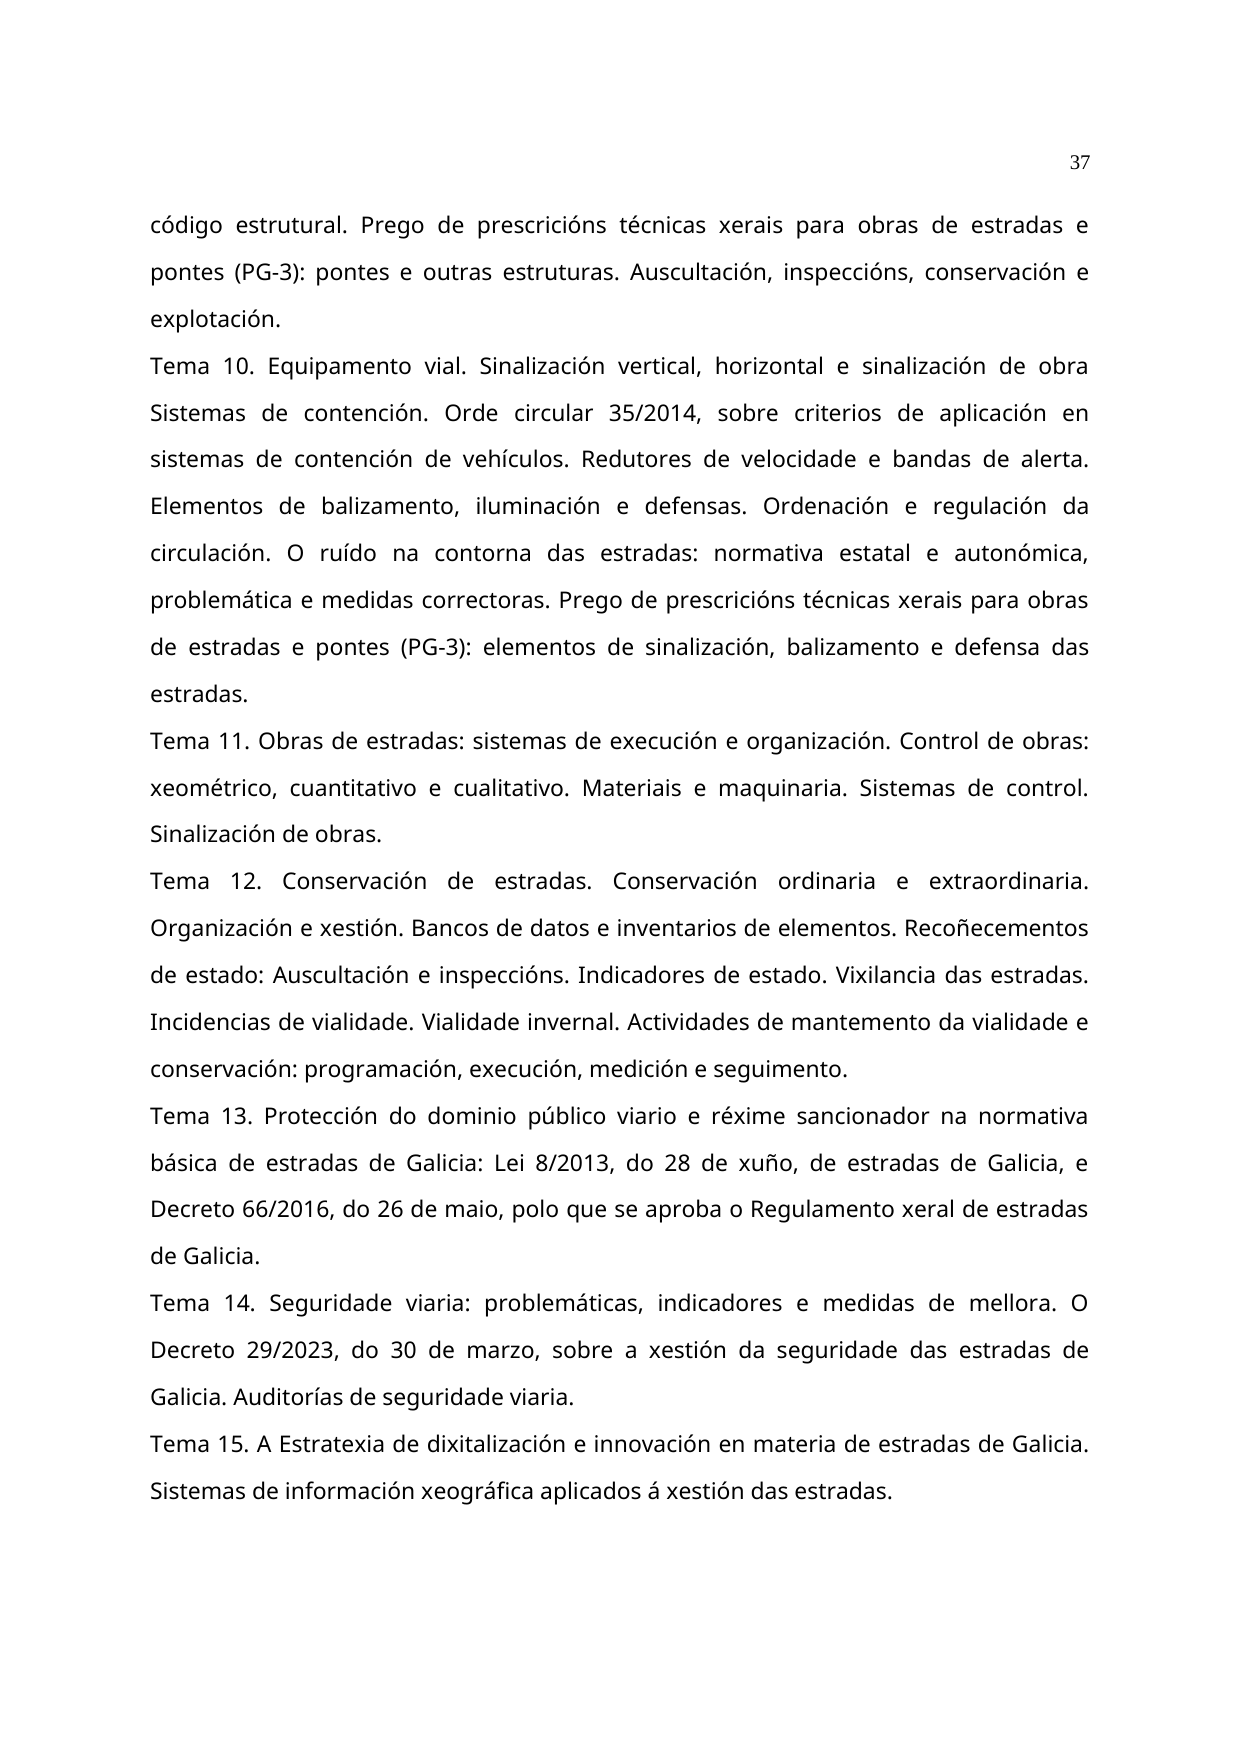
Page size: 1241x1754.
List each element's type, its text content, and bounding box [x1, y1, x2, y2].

text Tema 13. Protección do dominio público viario e réxime sancionador na normativa básica de estradas de Galicia: Lei 8/2013, do 28 de xuño, de estradas de Galicia, e Decreto 66/2016, do 26 de maio, polo que se aproba o Regulamento xeral de estradas de Galicia. [150, 1100, 1090, 1272]
text Tema 12. Conservación de estradas. Conservación ordinaria e extraordinaria. Organización e xestión. Bancos de datos e inventarios de elementos. Recoñecementos de estado: Auscultación e inspeccións. Indicadores de estado. Vixilancia das estradas. Incidencias de vialidade. Vialidade invernal. Actividades de mantemento da vialidade e conservación: programación, execución, medición e seguimento. [150, 865, 1090, 1084]
text Tema 14. Seguridade viaria: problemáticas, indicadores e medidas de mellora. O Decreto 29/2023, do 30 de marzo, sobre a xestión da seguridade das estradas de Galicia. Auditorías de seguridade viaria. [150, 1287, 1090, 1412]
text código estrutural. Prego de prescricións técnicas xerais para obras de estradas e pontes (PG-3): pontes e outras estruturas. Auscultación, inspeccións, conservación e explotación. [150, 209, 1090, 334]
text Tema 10. Equipamento vial. Sinalización vertical, horizontal e sinalización de obra Sistemas de contención. Orde circular 35/2014, sobre criterios de aplicación en sistemas de contención de vehículos. Redutores de velocidade e bandas de alerta. Elementos de balizamento, iluminación e defensas. Ordenación e regulación da circulación. O ruído na contorna das estradas: normativa estatal e autonómica, problemática e medidas correctoras. Prego de prescricións técnicas xerais para obras de estradas e pontes (PG-3): elementos de sinalización, balizamento e defensa das estradas. [150, 350, 1090, 709]
text Tema 11. Obras de estradas: sistemas de execución e organización. Control de obras: xeométrico, cuantitativo e cualitativo. Materiais e maquinaria. Sistemas de control. Sinalización de obras. [150, 725, 1090, 850]
text Tema 15. A Estratexia de dixitalización e innovación en materia de estradas de Galicia. Sistemas de información xeográfica aplicados á xestión das estradas. [150, 1428, 1090, 1506]
